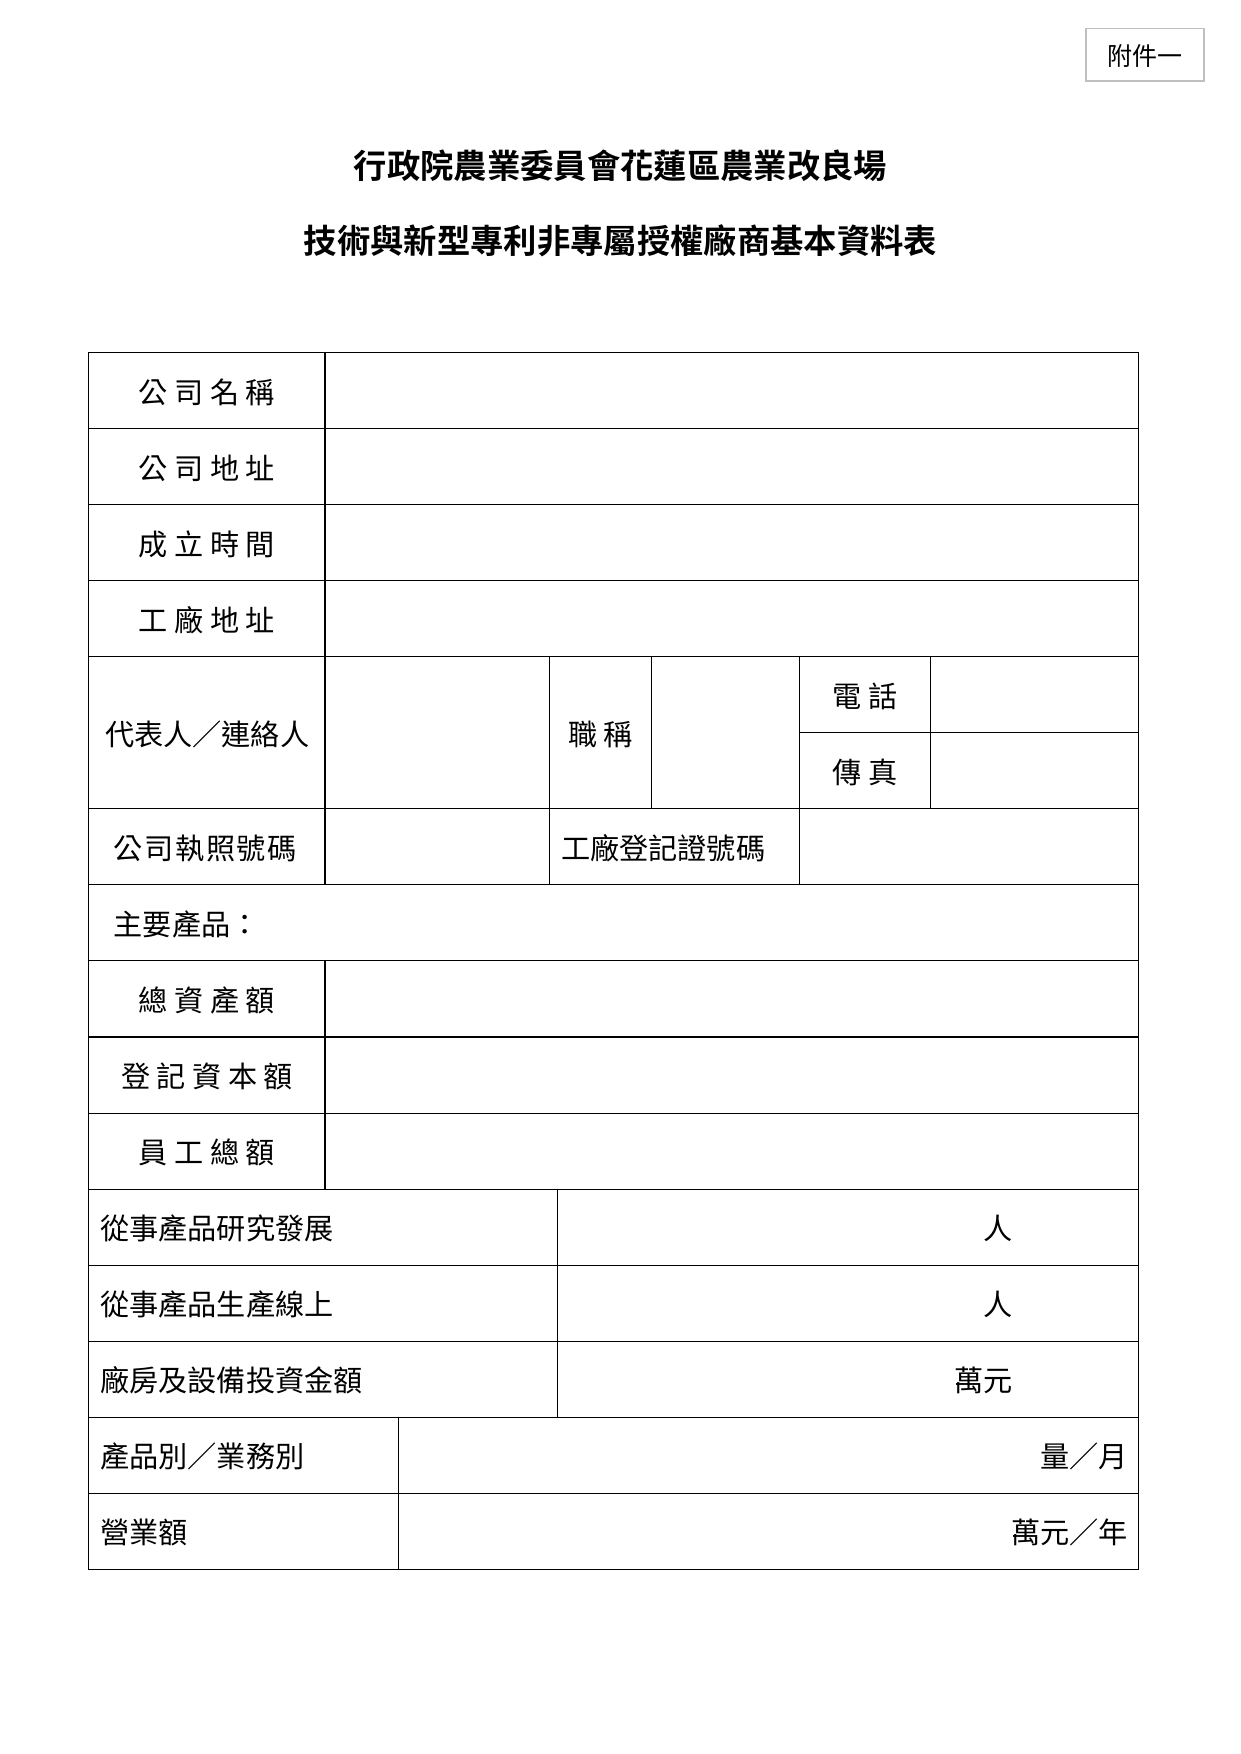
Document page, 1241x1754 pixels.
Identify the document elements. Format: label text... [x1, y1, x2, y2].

table_cell [326, 581, 1138, 656]
table_cell [931, 657, 1138, 732]
table_cell 營業額 [89, 1494, 398, 1569]
table_cell [652, 657, 799, 808]
table_cell 人 [558, 1190, 1138, 1264]
table_cell [931, 733, 1138, 808]
table_cell 主要產品： [89, 885, 1138, 960]
table_cell 職 稱 [550, 657, 651, 808]
table_cell [326, 505, 1138, 580]
table_cell 成 立 時 間 [89, 505, 324, 580]
text 技術與新型專利非專屬授權廠商基本資料表 [89, 202, 1152, 277]
table_cell 工廠登記證號碼 [550, 809, 799, 884]
table_cell 人 [558, 1266, 1138, 1341]
table_cell 工 廠 地 址 [89, 581, 324, 656]
table_cell 總 資 產 額 [89, 961, 324, 1036]
table_cell [326, 1038, 1138, 1112]
table_cell 廠房及設備投資金額 [89, 1342, 557, 1417]
table_cell 代表人／連絡人 [89, 657, 324, 808]
table_cell 公司執照號碼 [89, 809, 324, 884]
table_cell [326, 961, 1138, 1036]
table_cell 從事產品生產線上 [89, 1266, 557, 1341]
text 行政院農業委員會花蓮區農業改良場 [89, 127, 1152, 202]
table_cell 員 工 總 額 [89, 1114, 324, 1188]
table_cell 萬元／年 [399, 1494, 1138, 1569]
table_header [326, 353, 1138, 428]
table_cell 量／月 [399, 1418, 1138, 1493]
table_cell 萬元 [558, 1342, 1138, 1417]
table_cell [326, 1114, 1138, 1188]
table_cell [800, 809, 1138, 884]
table_cell 傳 真 [800, 733, 930, 808]
table_cell [326, 657, 549, 808]
table_cell 電 話 [800, 657, 930, 732]
table_cell 公 司 地 址 [89, 429, 324, 504]
table_cell 登 記 資 本 額 [89, 1038, 324, 1112]
table_header 公 司 名 稱 [89, 353, 324, 428]
table_cell [326, 429, 1138, 504]
table_cell [326, 809, 549, 884]
text 附件一 [1102, 36, 1188, 73]
table_cell 從事產品研究發展 [89, 1190, 557, 1264]
table_cell 產品別／業務別 [89, 1418, 398, 1493]
